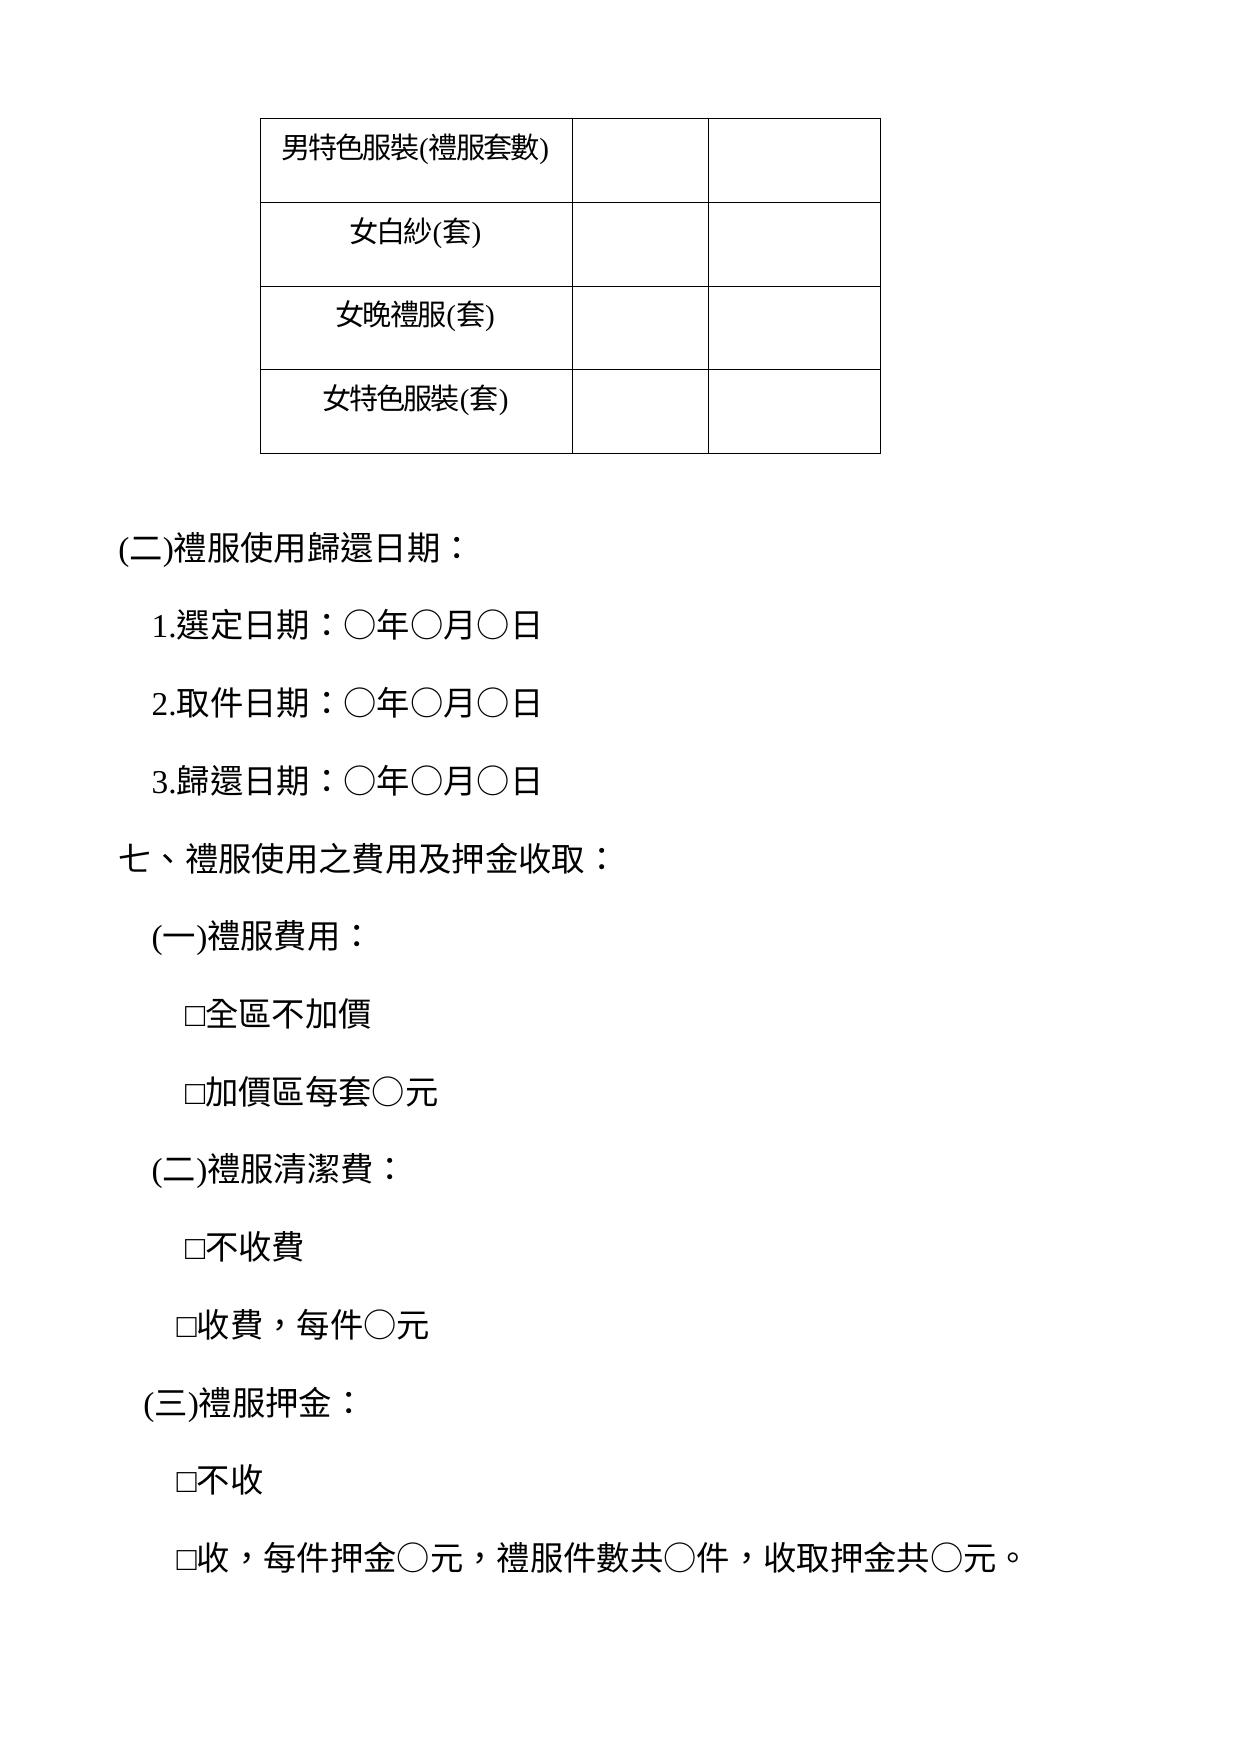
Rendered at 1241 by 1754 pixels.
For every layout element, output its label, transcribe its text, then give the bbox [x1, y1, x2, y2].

table_cell [573, 119, 708, 202]
text □不收 [118, 1454, 1122, 1502]
table_cell 女晚禮服(套) [261, 287, 572, 369]
text 七、禮服使用之費用及押金收取： [118, 832, 1122, 881]
table_cell [709, 370, 880, 453]
text □全區不加價 [118, 988, 1122, 1036]
table_cell [573, 203, 708, 286]
text □加價區每套○元 [118, 1065, 1122, 1114]
text (二)禮服清潔費： [118, 1143, 1122, 1191]
text (三)禮服押金： [118, 1376, 1122, 1424]
table_cell [573, 287, 708, 369]
table_cell 女特色服裝(套) [261, 370, 572, 453]
text 2.取件日期：○年○月○日 [118, 677, 1122, 725]
table_cell [709, 119, 880, 202]
table_cell 男特色服裝(禮服套數) [261, 119, 572, 202]
table_cell [709, 287, 880, 369]
text □不收費 [118, 1221, 1122, 1269]
table_cell 女白紗(套) [261, 203, 572, 286]
text 3.歸還日期：○年○月○日 [118, 754, 1122, 803]
text □收費，每件○元 [118, 1298, 1122, 1347]
text (一)禮服費用： [118, 910, 1122, 958]
table_cell [709, 203, 880, 286]
text □收，每件押金○元，禮服件數共○件，收取押金共○元。 [118, 1532, 1122, 1580]
text 1.選定日期：○年○月○日 [118, 599, 1122, 647]
table_cell [573, 370, 708, 453]
text (二)禮服使用歸還日期： [118, 521, 1122, 570]
